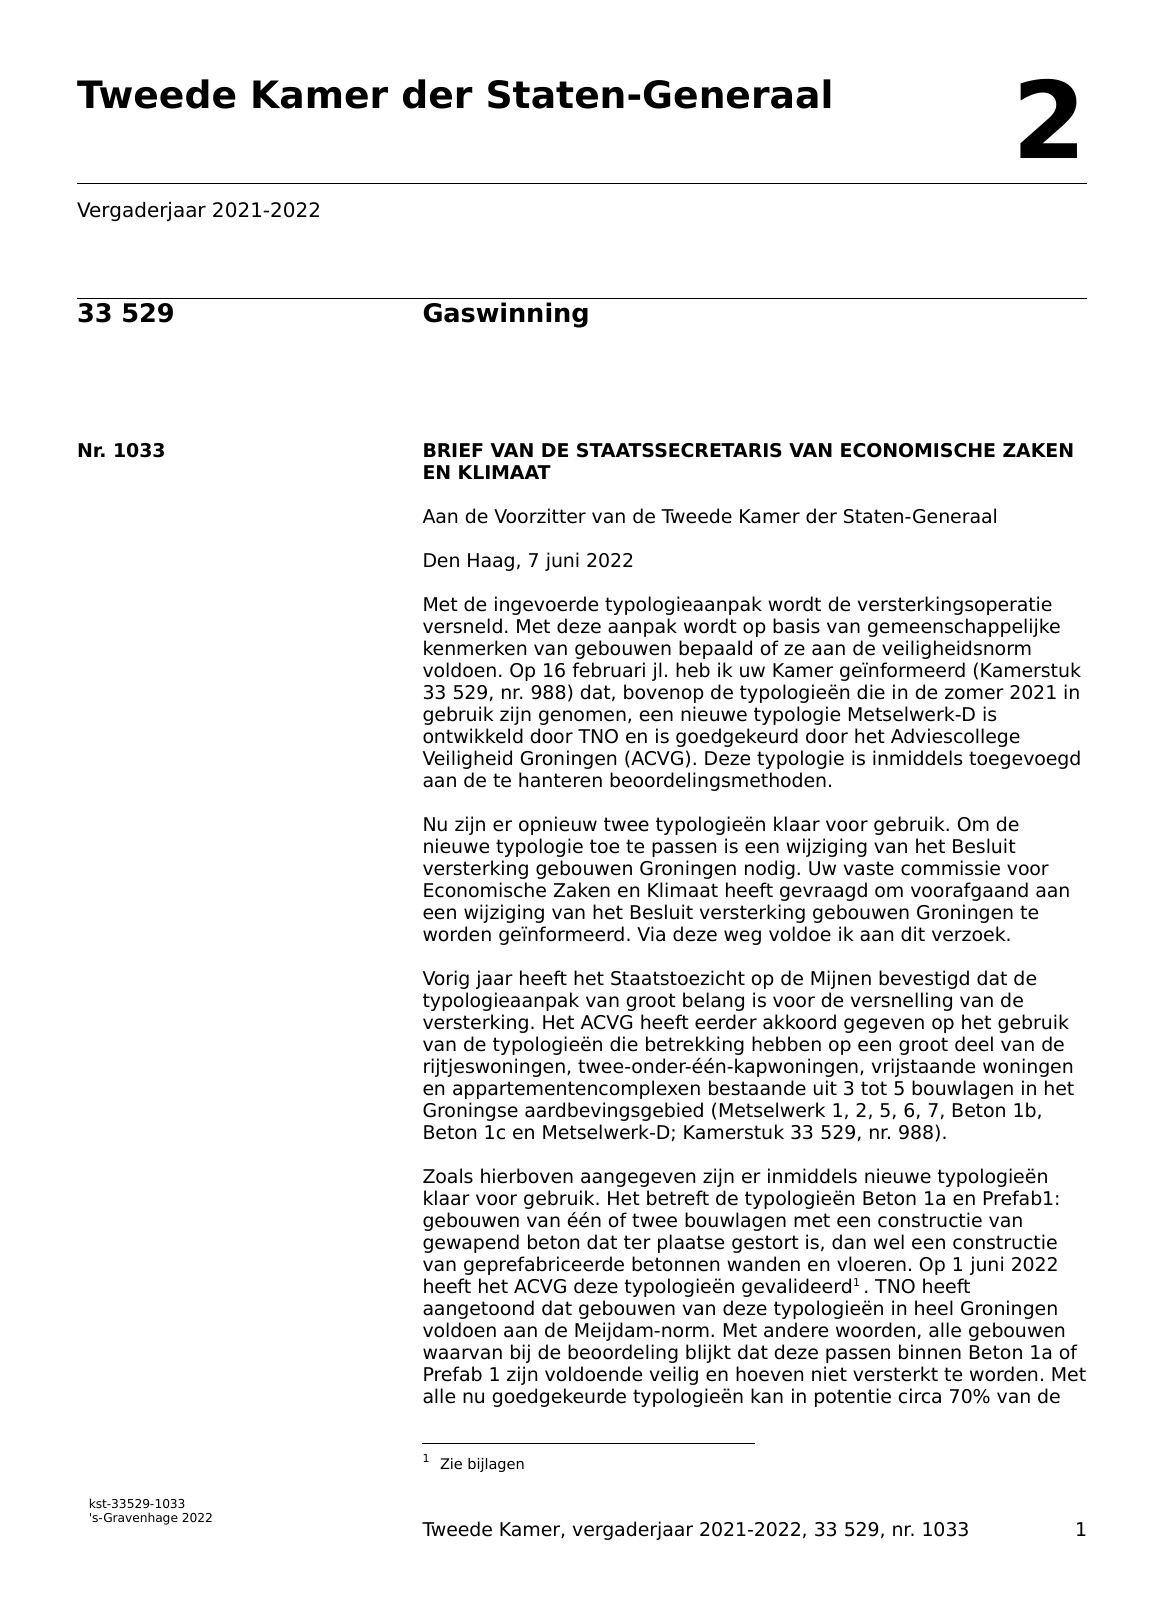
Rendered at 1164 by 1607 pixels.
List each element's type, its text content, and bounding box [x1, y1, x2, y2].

table_header 2 [886, 59, 1087, 183]
text kst-33529-1033 [88, 1497, 323, 1511]
table_cell Vergaderjaar 2021-2022 [77, 184, 1087, 298]
text Zoals hierboven aangegeven zijn er inmiddels nieuwe typologieën klaar voor gebruik. Het betreft de typologieën Beton 1a en Prefab1: gebouwen van één of twee bouwlagen met een constructie van gewapend beton dat ter plaatse gestort is, dan wel een constructie van geprefabriceerde betonnen wanden en vloeren. Op 1 juni 2022 heeft het ACVG deze typologieën gevalideerd. TNO heeft aangetoond dat gebouwen van deze typologieën in heel Groningen voldoen aan de Meijdam-norm. Met andere woorden, alle gebouwen waarvan bij de beoordeling blijkt dat deze passen binnen Beton 1a of Prefab 1 zijn voldoende veilig en hoeven niet versterkt te worden. Met alle nu goedgekeurde typologieën kan in potentie circa 70% van de [422, 1166, 1087, 1408]
subtitle Nr. 1033 BRIEF VAN DE STAATSSECRETARIS VAN ECONOMISCHE ZAKEN EN KLIMAAT [77, 440, 1087, 484]
text Met de ingevoerde typologieaanpak wordt de versterkingsoperatie versneld. Met deze aanpak wordt op basis van gemeenschappelijke kenmerken van gebouwen bepaald of ze aan de veiligheidsnorm voldoen. Op 16 februari jl. heb ik uw Kamer geïnformeerd (Kamerstuk 33 529, nr. 988) dat, bovenop de typologieën die in de zomer 2021 in gebruik zijn genomen, een nieuwe typologie Metselwerk-D is ontwikkeld door TNO en is goedgekeurd door het Adviescollege Veiligheid Groningen (ACVG). Deze typologie is inmiddels toegevoegd aan de te hanteren beoordelingsmethoden. [422, 594, 1087, 792]
text Den Haag, 7 juni 2022 [422, 550, 1087, 572]
text Vorig jaar heeft het Staatstoezicht op de Mijnen bevestigd dat de typologieaanpak van groot belang is voor de versnelling van de versterking. Het ACVG heeft eerder akkoord gegeven op het gebruik van de typologieën die betrekking hebben op een groot deel van de rijtjeswoningen, twee-onder-één-kapwoningen, vrijstaande woningen en appartementencomplexen bestaande uit 3 tot 5 bouwlagen in het Groningse aardbevingsgebied (Metselwerk 1, 2, 5, 6, 7, Beton 1b, Beton 1c en Metselwerk-D; Kamerstuk 33 529, nr. 988). [422, 968, 1087, 1144]
text Zie bijlagen [422, 1452, 1087, 1474]
text Nu zijn er opnieuw twee typologieën klaar voor gebruik. Om de nieuwe typologie toe te passen is een wijziging van het Besluit versterking gebouwen Groningen nodig. Uw vaste commissie voor Economische Zaken en Klimaat heeft gevraagd om voorafgaand aan een wijziging van het Besluit versterking gebouwen Groningen te worden geïnformeerd. Via deze weg voldoe ik aan dit verzoek. [422, 814, 1087, 946]
table_header Tweede Kamer der Staten-Generaal [77, 59, 886, 183]
subtitle 33 529 Gaswinning [77, 299, 1087, 329]
text 's-Gravenhage 2022 [88, 1511, 323, 1525]
text Aan de Voorzitter van de Tweede Kamer der Staten-Generaal [422, 506, 1087, 528]
